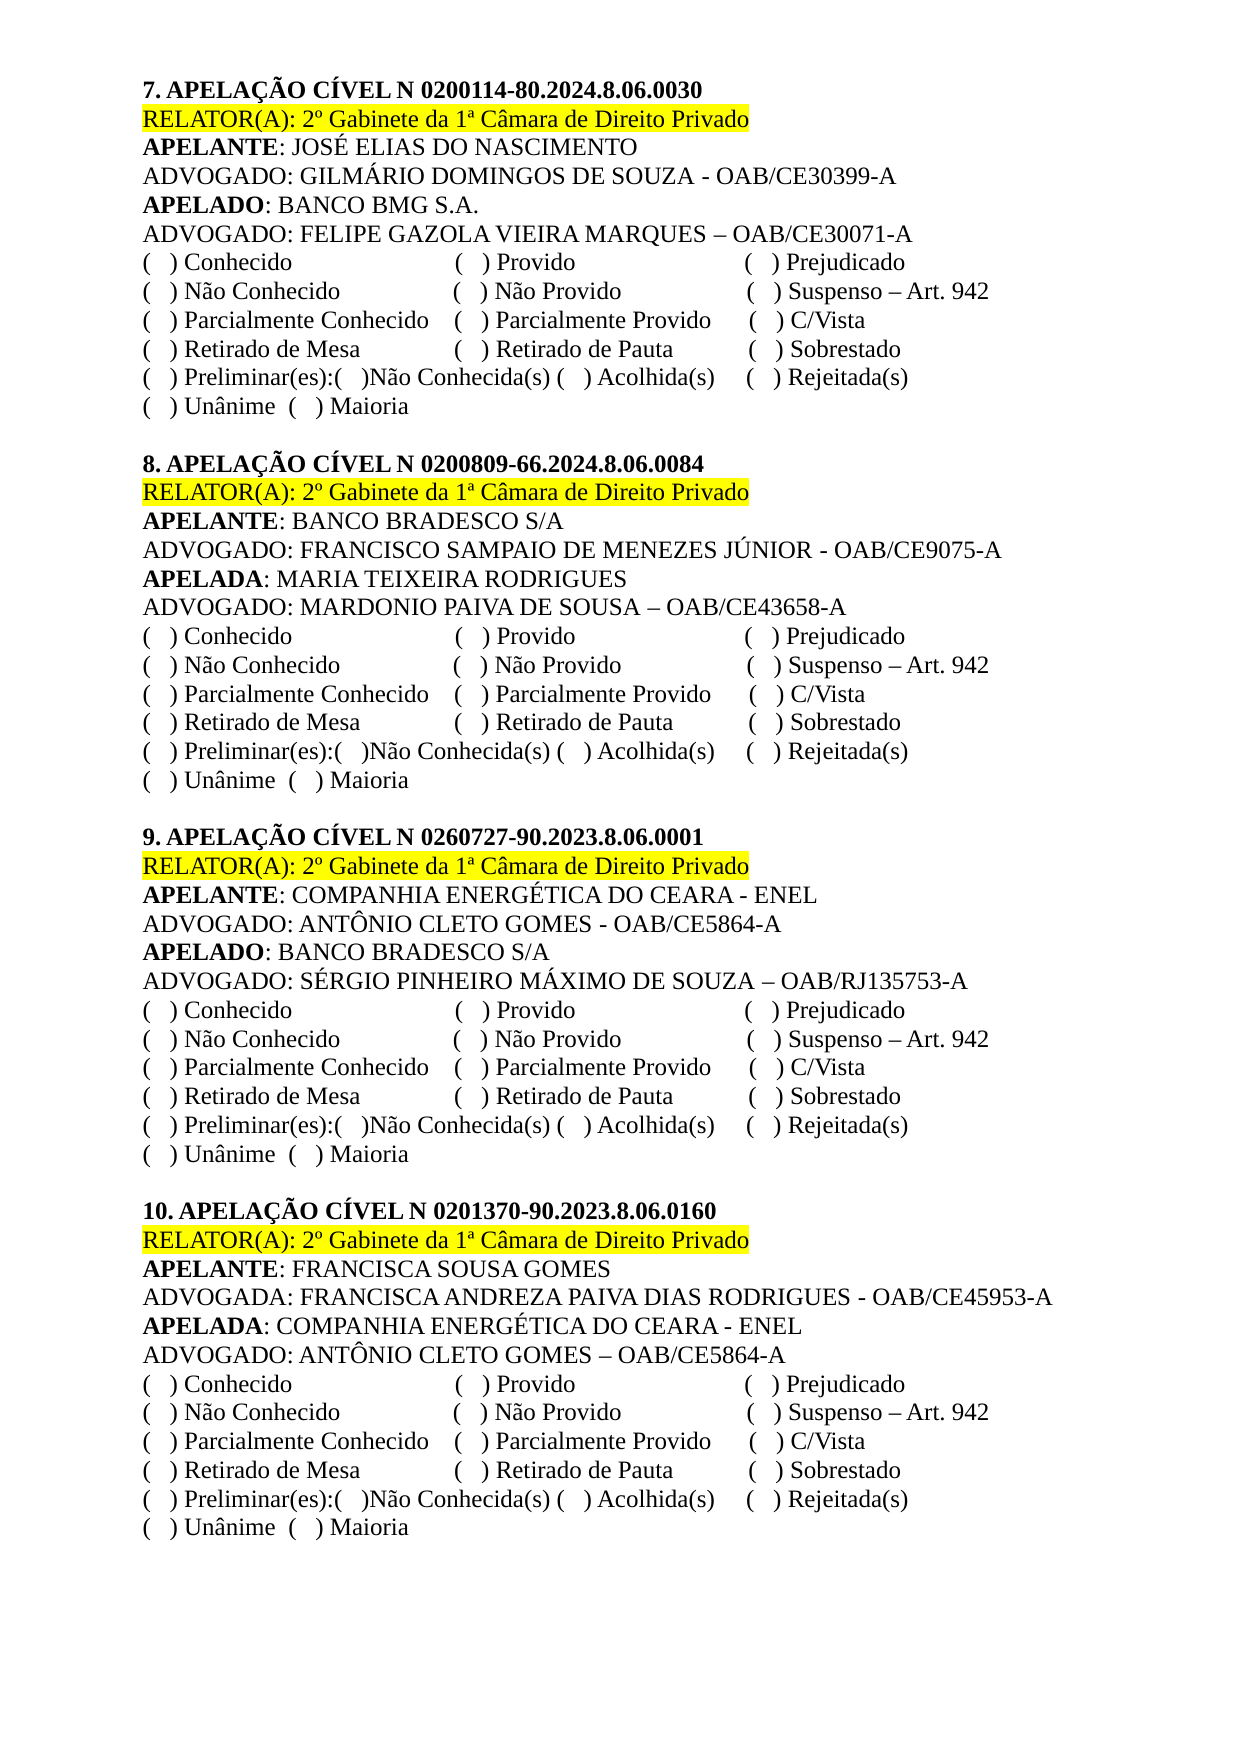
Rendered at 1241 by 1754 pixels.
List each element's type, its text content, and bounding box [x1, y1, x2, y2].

text ( ) Retirado de Mesa ( ) Retirado de Pauta ( ) Sobrestado [142, 707, 1158, 736]
text ( ) Preliminar(es):( )Não Conhecida(s) ( ) Acolhida(s) ( ) Rejeitada(s) [142, 736, 1158, 765]
text ( ) Retirado de Mesa ( ) Retirado de Pauta ( ) Sobrestado [142, 1455, 1158, 1484]
text ( ) Não Conhecido ( ) Não Provido ( ) Suspenso – Art. 942 [142, 276, 1158, 305]
text ( ) Preliminar(es):( )Não Conhecida(s) ( ) Acolhida(s) ( ) Rejeitada(s) [142, 1110, 1158, 1139]
text ( ) Conhecido ( ) Provido ( ) Prejudicado [142, 621, 1141, 650]
text ( ) Parcialmente Conhecido ( ) Parcialmente Provido ( ) C/Vista [142, 305, 1158, 334]
text ( ) Não Conhecido ( ) Não Provido ( ) Suspenso – Art. 942 [142, 1024, 1158, 1052]
text ( ) Preliminar(es):( )Não Conhecida(s) ( ) Acolhida(s) ( ) Rejeitada(s) [142, 1484, 1158, 1512]
text ( ) Unânime ( ) Maioria [142, 1512, 1141, 1599]
text ( ) Unânime ( ) Maioria 10. APELAÇÃO CÍVEL N 0201370-90.2023.8.06.0160 RELATOR(A): 2º Gabinete da 1ª Câmara de Direito Privado APELANTE: FRANCISCA SOUSA GOMES ADVOGADA: FRANCISCA ANDREZA PAIVA DIAS RODRIGUES - OAB/CE45953-A APELADA: COMPANHIA ENERGÉTICA DO CEARA - ENEL ADVOGADO: ANTÔNIO CLETO GOMES – OAB/CE5864-A [142, 1139, 1141, 1369]
text ( ) Conhecido ( ) Provido ( ) Prejudicado [142, 247, 1141, 276]
text ( ) Conhecido ( ) Provido ( ) Prejudicado [142, 995, 1141, 1024]
text ( ) Unânime ( ) Maioria 8. APELAÇÃO CÍVEL N 0200809-66.2024.8.06.0084 RELATOR(A): 2º Gabinete da 1ª Câmara de Direito Privado APELANTE: BANCO BRADESCO S/A ADVOGADO: FRANCISCO SAMPAIO DE MENEZES JÚNIOR - OAB/CE9075-A APELADA: MARIA TEIXEIRA RODRIGUES ADVOGADO: MARDONIO PAIVA DE SOUSA – OAB/CE43658-A [142, 391, 1141, 621]
text ( ) Não Conhecido ( ) Não Provido ( ) Suspenso – Art. 942 [142, 1397, 1158, 1426]
text ( ) Parcialmente Conhecido ( ) Parcialmente Provido ( ) C/Vista [142, 1426, 1158, 1455]
text 7. APELAÇÃO CÍVEL N 0200114-80.2024.8.06.0030 RELATOR(A): 2º Gabinete da 1ª Câmara de Direito Privado APELANTE: JOSÉ ELIAS DO NASCIMENTO ADVOGADO: GILMÁRIO DOMINGOS DE SOUZA - OAB/CE30399-A APELADO: BANCO BMG S.A. ADVOGADO: FELIPE GAZOLA VIEIRA MARQUES – OAB/CE30071-A [142, 75, 1141, 247]
text ( ) Unânime ( ) Maioria 9. APELAÇÃO CÍVEL N 0260727-90.2023.8.06.0001 RELATOR(A): 2º Gabinete da 1ª Câmara de Direito Privado APELANTE: COMPANHIA ENERGÉTICA DO CEARA - ENEL ADVOGADO: ANTÔNIO CLETO GOMES - OAB/CE5864-A APELADO: BANCO BRADESCO S/A ADVOGADO: SÉRGIO PINHEIRO MÁXIMO DE SOUZA – OAB/RJ135753-A [142, 765, 1141, 995]
text ( ) Retirado de Mesa ( ) Retirado de Pauta ( ) Sobrestado [142, 334, 1158, 362]
text ( ) Preliminar(es):( )Não Conhecida(s) ( ) Acolhida(s) ( ) Rejeitada(s) [142, 362, 1158, 391]
text ( ) Conhecido ( ) Provido ( ) Prejudicado [142, 1369, 1141, 1397]
text ( ) Parcialmente Conhecido ( ) Parcialmente Provido ( ) C/Vista [142, 679, 1158, 707]
text ( ) Parcialmente Conhecido ( ) Parcialmente Provido ( ) C/Vista [142, 1052, 1158, 1081]
text ( ) Não Conhecido ( ) Não Provido ( ) Suspenso – Art. 942 [142, 650, 1158, 679]
text ( ) Retirado de Mesa ( ) Retirado de Pauta ( ) Sobrestado [142, 1081, 1158, 1110]
